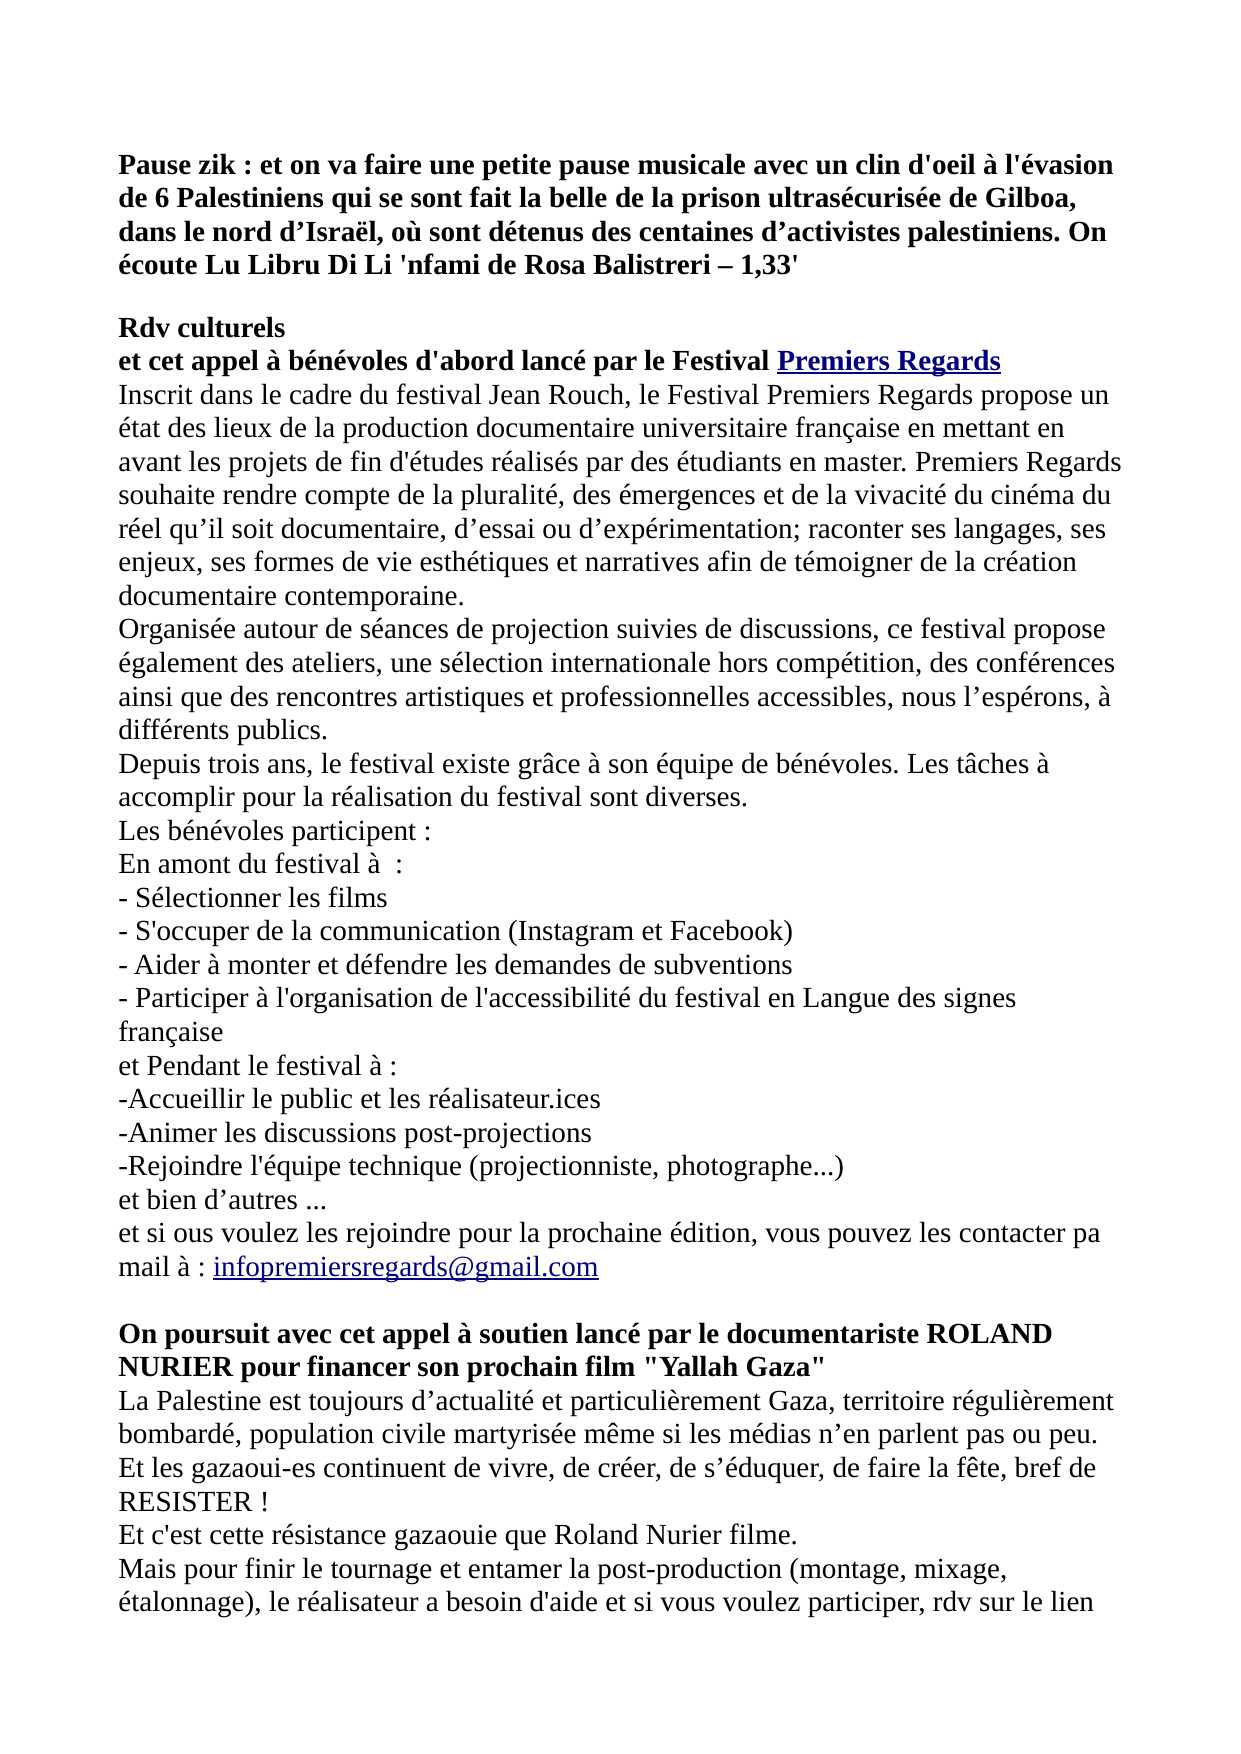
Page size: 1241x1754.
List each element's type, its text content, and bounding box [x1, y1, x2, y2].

text En amont du festival à : [118, 846, 1122, 880]
text et cet appel à bénévoles d'abord lancé par le Festival Premiers Regards [118, 343, 1122, 377]
text Rdv culturels [118, 310, 1122, 343]
text -Rejoindre l'équipe technique (projectionniste, photographe...) [118, 1148, 1122, 1182]
text Mais pour finir le tournage et entamer la post-production (montage, mixage, étalonnage), le réalisateur a besoin d'aide et si vous voulez participer, rdv sur le lien [118, 1551, 1122, 1618]
text Et c'est cette résistance gazaouie que Roland Nurier filme. [118, 1517, 1122, 1551]
text et si ous voulez les rejoindre pour la prochaine édition, vous pouvez les contacter pa mail à : infopremiersregards@gmail.com [118, 1215, 1122, 1282]
text - Aider à monter et défendre les demandes de subventions [118, 947, 1122, 981]
text Les bénévoles participent : [118, 813, 1122, 846]
text Depuis trois ans, le festival existe grâce à son équipe de bénévoles. Les tâches à accomplir pour la réalisation du festival sont diverses. [118, 746, 1122, 813]
text On poursuit avec cet appel à soutien lancé par le documentariste ROLAND NURIER pour financer son prochain film "Yallah Gaza" [118, 1316, 1122, 1383]
text La Palestine est toujours d’actualité et particulièrement Gaza, territoire régulièrement bombardé, population civile martyrisée même si les médias n’en parlent pas ou peu. Et les gazaoui-es continuent de vivre, de créer, de s’éduquer, de faire la fête, bref de RESISTER ! [118, 1383, 1122, 1517]
text Inscrit dans le cadre du festival Jean Rouch, le Festival Premiers Regards propose un état des lieux de la production documentaire universitaire française en mettant en avant les projets de fin d'études réalisés par des étudiants en master. Premiers Regards souhaite rendre compte de la pluralité, des émergences et de la vivacité du cinéma du réel qu’il soit documentaire, d’essai ou d’expérimentation; raconter ses langages, ses enjeux, ses formes de vie esthétiques et narratives afin de témoigner de la création documentaire contemporaine. [118, 377, 1122, 612]
text -Animer les discussions post-projections [118, 1115, 1122, 1148]
text - Sélectionner les films [118, 880, 1122, 913]
text et bien d’autres ... [118, 1182, 1122, 1215]
text Organisée autour de séances de projection suivies de discussions, ce festival propose également des ateliers, une sélection internationale hors compétition, des conférences ainsi que des rencontres artistiques et professionnelles accessibles, nous l’espérons, à différents publics. [118, 612, 1122, 746]
text et Pendant le festival à : [118, 1048, 1122, 1081]
text Pause zik : et on va faire une petite pause musicale avec un clin d'oeil à l'évasion de 6 Palestiniens qui se sont fait la belle de la prison ultrasécurisée de Gilboa, dans le nord d’Israël, où sont détenus des centaines d’activistes palestiniens. On écoute Lu Libru Di Li 'nfami de Rosa Balistreri – 1,33' [118, 147, 1122, 281]
text -Accueillir le public et les réalisateur.ices [118, 1081, 1122, 1115]
text - Participer à l'organisation de l'accessibilité du festival en Langue des signes française [118, 981, 1122, 1048]
text - S'occuper de la communication (Instagram et Facebook) [118, 913, 1122, 947]
